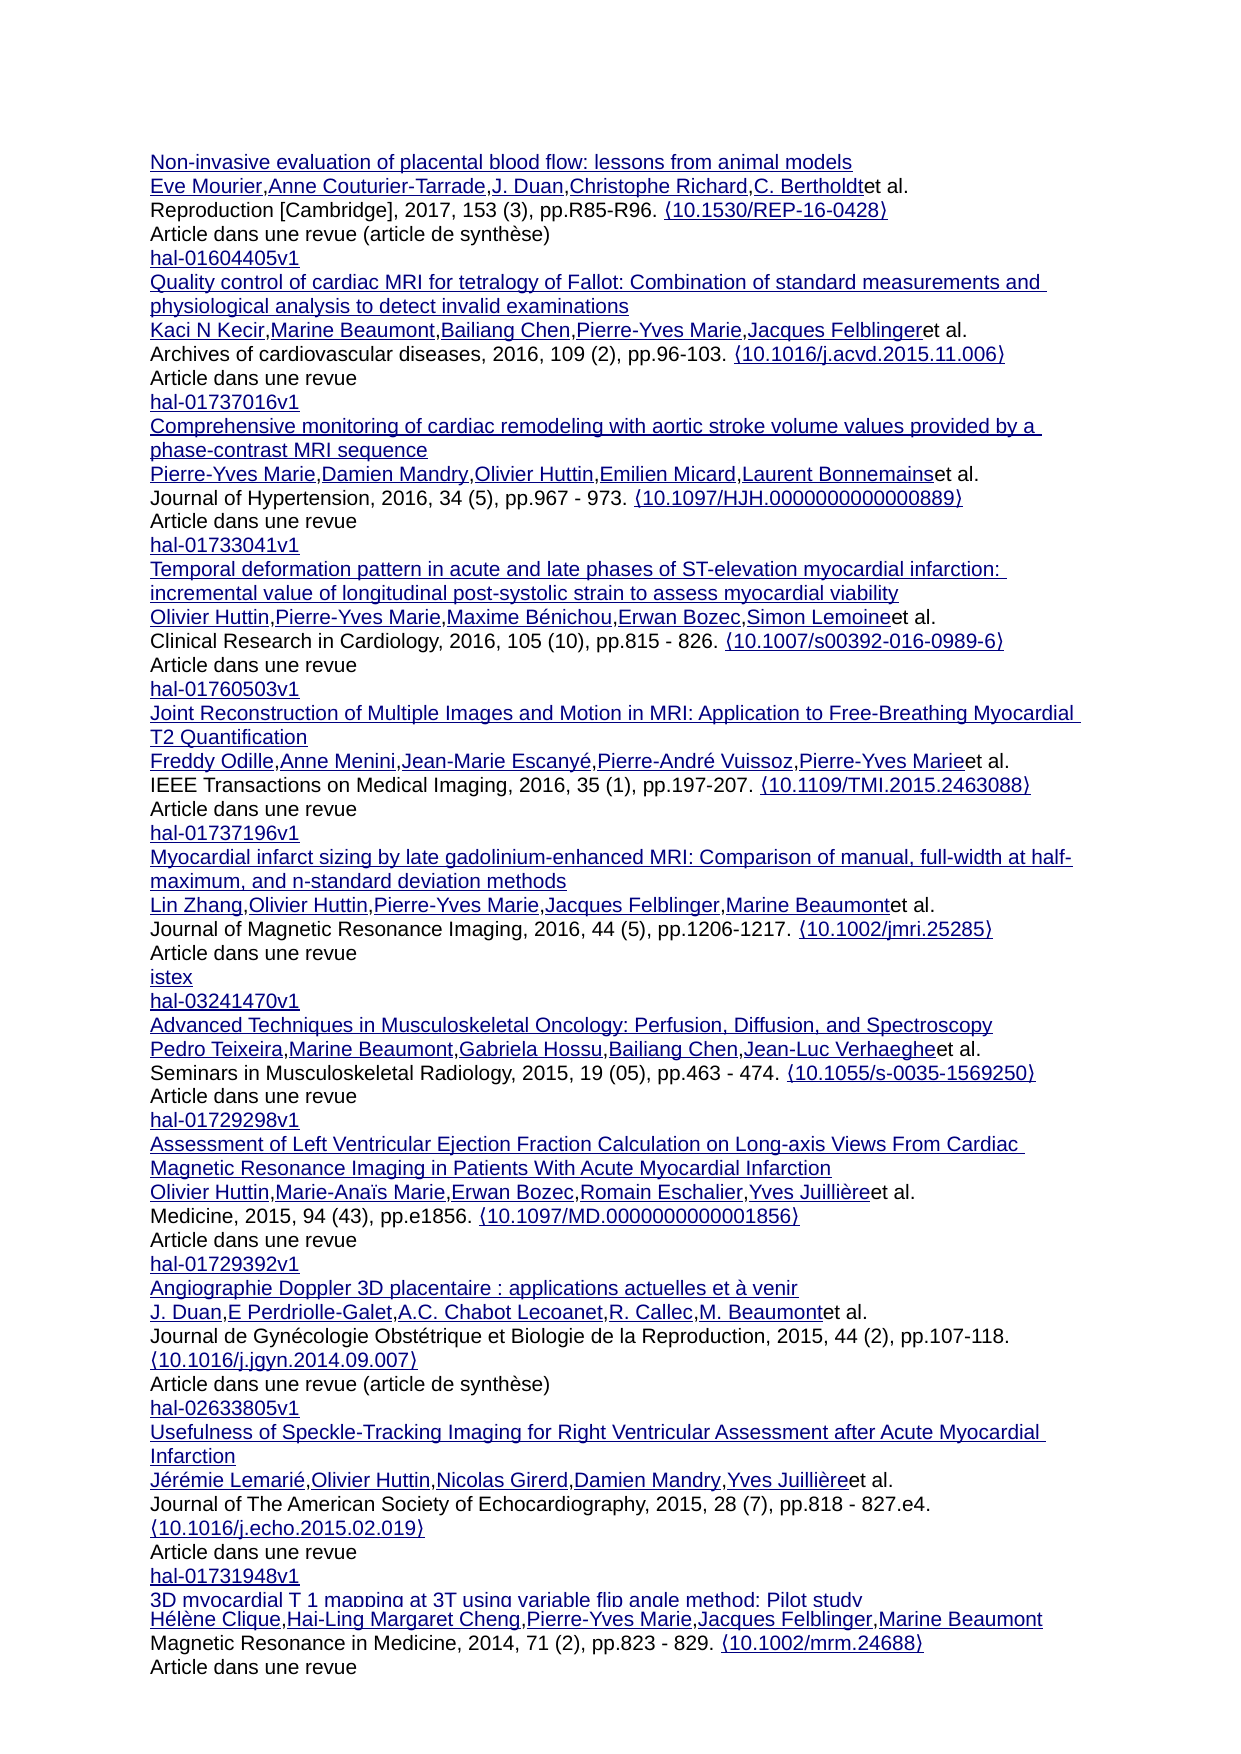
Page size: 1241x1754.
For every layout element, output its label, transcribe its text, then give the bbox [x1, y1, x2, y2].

table_cell Non-invasive evaluation of placental blood flow: lessons from animal models Eve Mourier,Anne Couturier-Tarrade,J. Duan,Christophe Richard,C. Bertholdtet al. Reproduction [Cambridge], 2017, 153 (3), pp.R85-R96. ⟨10.1530/REP-16-0428⟩ Article dans une revue (article de synthèse) hal-01604405v1 [150, 150, 1090, 270]
table_cell Advanced Techniques in Musculoskeletal Oncology: Perfusion, Diffusion, and Spectroscopy Pedro Teixeira,Marine Beaumont,Gabriela Hossu,Bailiang Chen,Jean-Luc Verhaegheet al. Seminars in Musculoskeletal Radiology, 2015, 19 (05), pp.463 - 474. ⟨10.1055/s-0035-1569250⟩ Article dans une revue hal-01729298v1 [150, 1013, 1090, 1132]
table_cell Temporal deformation pattern in acute and late phases of ST-elevation myocardial infarction: incremental value of longitudinal post-systolic strain to assess myocardial viability Olivier Huttin,Pierre-Yves Marie,Maxime Bénichou,Erwan Bozec,Simon Lemoineet al. Clinical Research in Cardiology, 2016, 105 (10), pp.815 - 826. ⟨10.1007/s00392-016-0989-6⟩ Article dans une revue hal-01760503v1 [150, 557, 1090, 701]
table_cell Quality control of cardiac MRI for tetralogy of Fallot: Combination of standard measurements and physiological analysis to detect invalid examinations Kaci N Kecir,Marine Beaumont,Bailiang Chen,Pierre-Yves Marie,Jacques Felblingeret al. Archives of cardiovascular diseases, 2016, 109 (2), pp.96-103. ⟨10.1016/j.acvd.2015.11.006⟩ Article dans une revue hal-01737016v1 [150, 270, 1090, 413]
table_cell Comprehensive monitoring of cardiac remodeling with aortic stroke volume values provided by a phase-contrast MRI sequence Pierre-Yves Marie,Damien Mandry,Olivier Huttin,Emilien Micard,Laurent Bonnemainset al. Journal of Hypertension, 2016, 34 (5), pp.967 - 973. ⟨10.1097/HJH.0000000000000889⟩ Article dans une revue hal-01733041v1 [150, 414, 1090, 557]
table_cell Assessment of Left Ventricular Ejection Fraction Calculation on Long-axis Views From Cardiac Magnetic Resonance Imaging in Patients With Acute Myocardial Infarction Olivier Huttin,Marie-Anaïs Marie,Erwan Bozec,Romain Eschalier,Yves Juillièreet al. Medicine, 2015, 94 (43), pp.e1856. ⟨10.1097/MD.0000000000001856⟩ Article dans une revue hal-01729392v1 [150, 1132, 1090, 1276]
table_cell Myocardial infarct sizing by late gadolinium-enhanced MRI: Comparison of manual, full-width at half-maximum, and n-standard deviation methods Lin Zhang,Olivier Huttin,Pierre-Yves Marie,Jacques Felblinger,Marine Beaumontet al. Journal of Magnetic Resonance Imaging, 2016, 44 (5), pp.1206-1217. ⟨10.1002/jmri.25285⟩ Article dans une revue istex hal-03241470v1 [150, 845, 1090, 1012]
table_cell 3D myocardial T 1 mapping at 3T using variable flip angle method: Pilot study Hélène Clique,Hai-Ling Margaret Cheng,Pierre-Yves Marie,Jacques Felblinger,Marine Beaumont Magnetic Resonance in Medicine, 2014, 71 (2), pp.823 - 829. ⟨10.1002/mrm.24688⟩ Article dans une revue [150, 1588, 1090, 1679]
table_cell Joint Reconstruction of Multiple Images and Motion in MRI: Application to Free-Breathing Myocardial T2 Quantification Freddy Odille,Anne Menini,Jean-Marie Escanyé,Pierre-André Vuissoz,Pierre-Yves Marieet al. IEEE Transactions on Medical Imaging, 2016, 35 (1), pp.197-207. ⟨10.1109/TMI.2015.2463088⟩ Article dans une revue hal-01737196v1 [150, 701, 1090, 845]
table_cell Usefulness of Speckle-Tracking Imaging for Right Ventricular Assessment after Acute Myocardial Infarction Jérémie Lemarié,Olivier Huttin,Nicolas Girerd,Damien Mandry,Yves Juillièreet al. Journal of The American Society of Echocardiography, 2015, 28 (7), pp.818 - 827.e4. ⟨10.1016/j.echo.2015.02.019⟩ Article dans une revue hal-01731948v1 [150, 1420, 1090, 1587]
table_cell Angiographie Doppler 3D placentaire : applications actuelles et à venir J. Duan,E Perdriolle-Galet,A.C. Chabot Lecoanet,R. Callec,M. Beaumontet al. Journal de Gynécologie Obstétrique et Biologie de la Reproduction, 2015, 44 (2), pp.107-118. ⟨10.1016/j.jgyn.2014.09.007⟩ Article dans une revue (article de synthèse) hal-02633805v1 [150, 1276, 1090, 1420]
